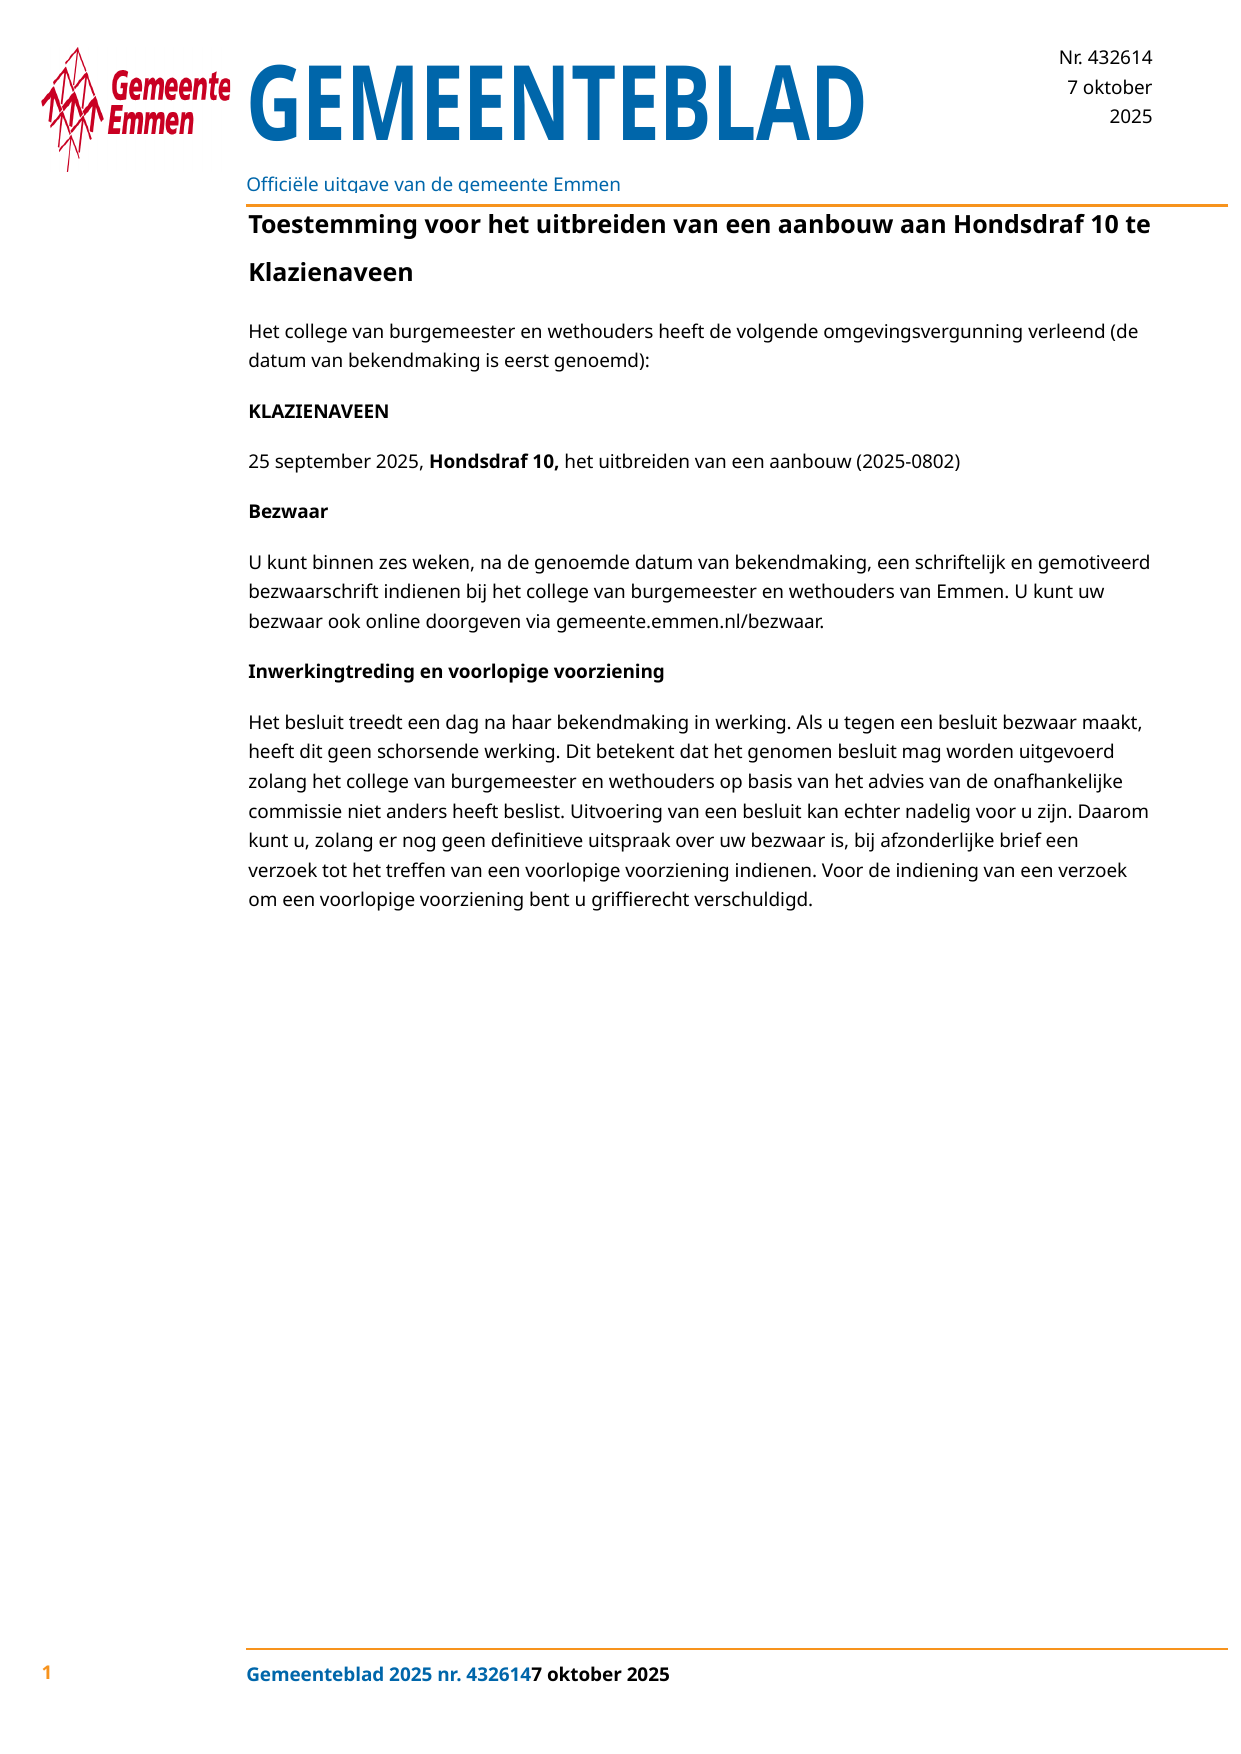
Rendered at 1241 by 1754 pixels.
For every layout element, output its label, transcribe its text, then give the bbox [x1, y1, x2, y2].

text Toestemming voor het uitbreiden van een aanbouw aan Hondsdraf 10 te Klazienaveen [248, 207, 1152, 288]
text KLAZIENAVEEN [248, 398, 1152, 424]
text Bezwaar [248, 499, 1152, 524]
text Het besluit treedt een dag na haar bekendmaking in werking. Als u tegen een besluit bezwaar maakt, heeft dit geen schorsende werking. Dit betekent dat het genomen besluit mag worden uitgevoerd zolang het college van burgemeester en wethouders op basis van het advies van de onafhankelijke commissie niet anders heeft beslist. Uitvoering van een besluit kan echter nadelig voor u zijn. Daarom kunt u, zolang er nog geen definitieve uitspraak over uw bezwaar is, bij afzonderlijke brief een verzoek tot het treffen van een voorlopige voorziening indienen. Voor de indiening van een verzoek om een voorlopige voorziening bent u griffierecht verschuldigd. [248, 709, 1152, 912]
text U kunt binnen zes weken, na de genoemde datum van bekendmaking, een schriftelijk en gemotiveerd bezwaarschrift indienen bij het college van burgemeester en wethouders van Emmen. U kunt uw bezwaar ook online doorgeven via gemeente.emmen.nl/bezwaar. [248, 549, 1152, 634]
text Inwerkingtreding en voorlopige voorziening [248, 659, 1152, 684]
text Het college van burgemeester en wethouders heeft de volgende omgevingsvergunning verleend (de datum van bekendmaking is eerst genoemd): [248, 318, 1152, 373]
picture [41, 47, 231, 172]
text 25 september 2025, Hondsdraf 10, het uitbreiden van een aanbouw (2025-0802) [248, 448, 1152, 474]
